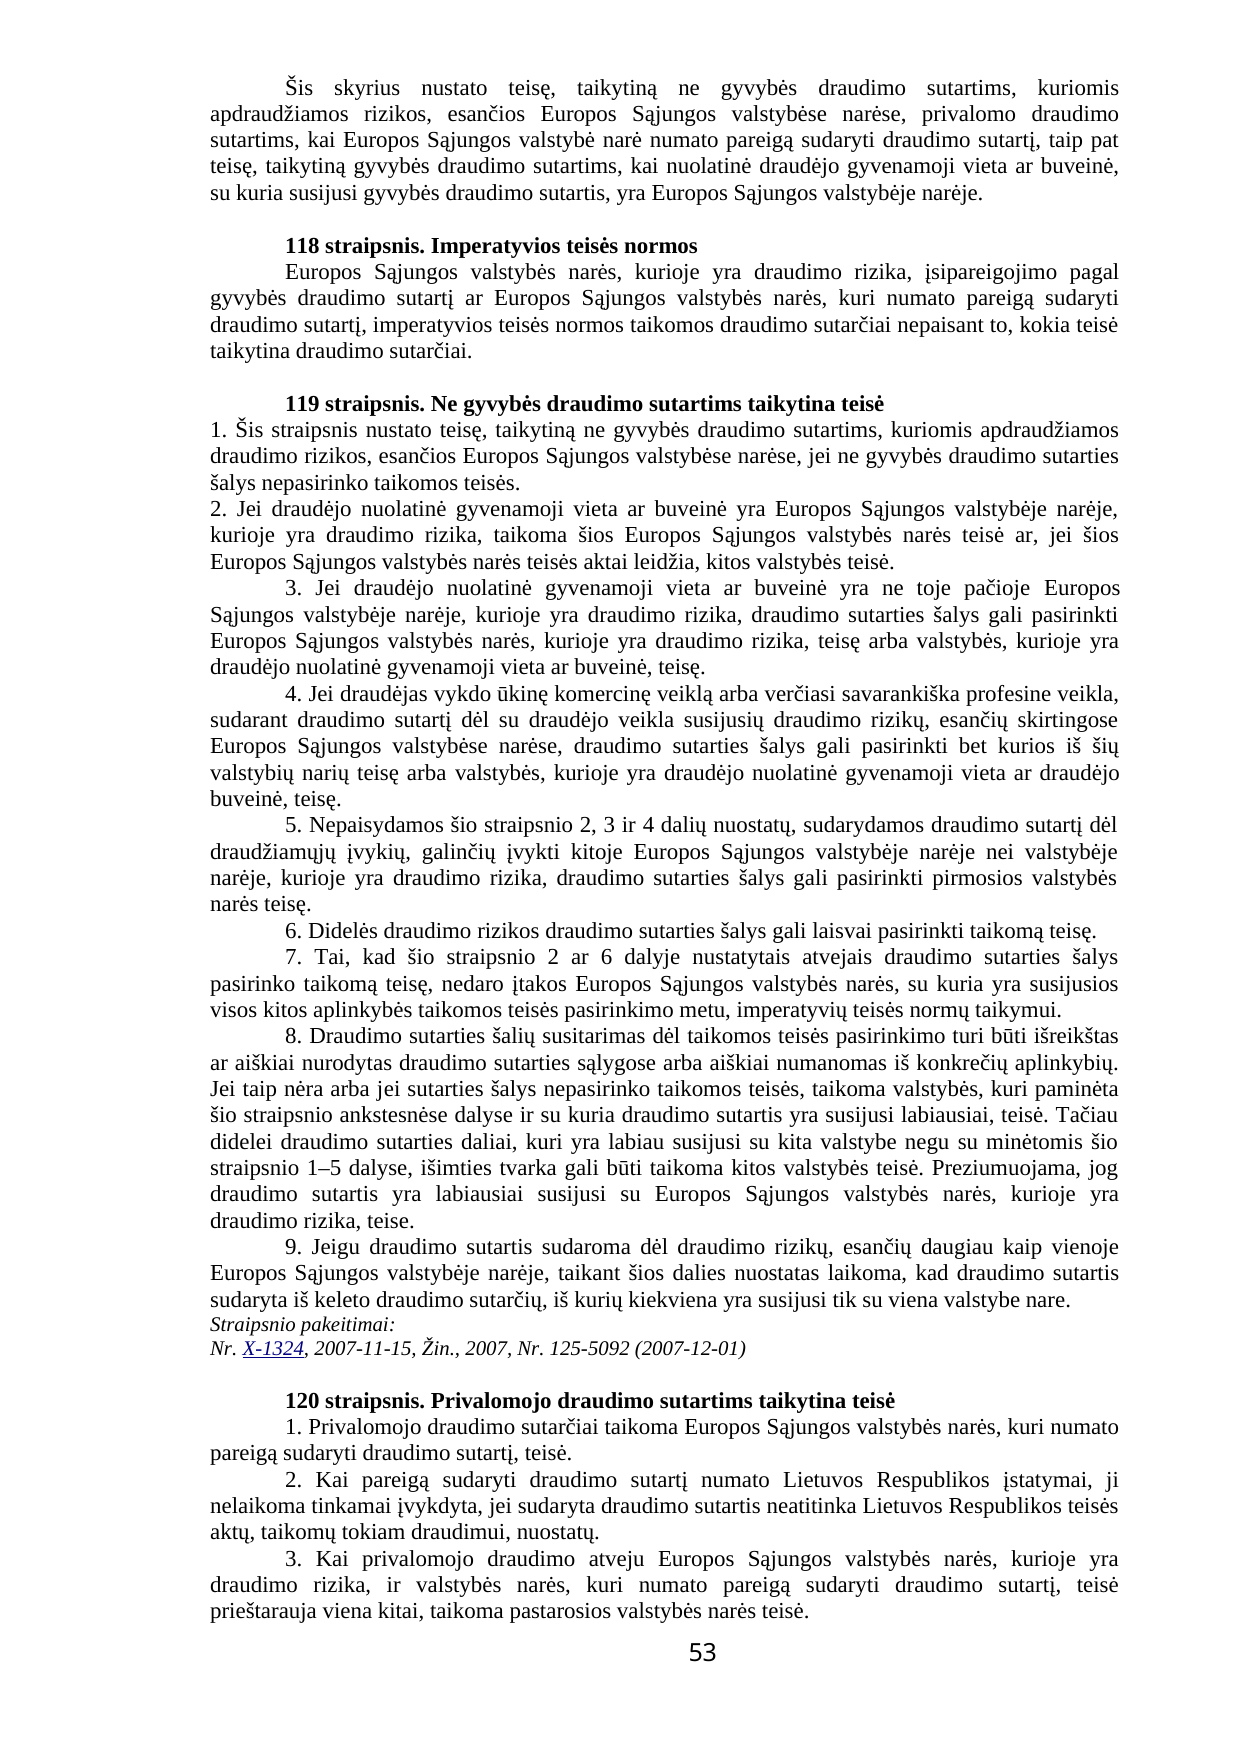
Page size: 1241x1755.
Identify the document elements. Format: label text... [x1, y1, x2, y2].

text Nr. X-1324, 2007-11-15, Žin., 2007, Nr. 125-5092 (2007-12-01) [210, 1336, 1120, 1360]
text 2. Jei draudėjo nuolatinė gyvenamoji vieta ar buveinė yra Europos Sąjungos valstybėje narėje, kurioje yra draudimo rizika, taikoma šios Europos Sąjungos valstybės narės teisė ar, jei šios Europos Sąjungos valstybės narės teisės aktai leidžia, kitos valstybės teisė. [210, 495, 1120, 574]
text 9. Jeigu draudimo sutartis sudaroma dėl draudimo rizikų, esančių daugiau kaip vienoje Europos Sąjungos valstybėje narėje, taikant šios dalies nuostatas laikoma, kad draudimo sutartis sudaryta iš keleto draudimo sutarčių, iš kurių kiekviena yra susijusi tik su viena valstybe nare. [210, 1233, 1120, 1312]
text 8. Draudimo sutarties šalių susitarimas dėl taikomos teisės pasirinkimo turi būti išreikštas ar aiškiai nurodytas draudimo sutarties sąlygose arba aiškiai numanomas iš konkrečių aplinkybių. Jei taip nėra arba jei sutarties šalys nepasirinko taikomos teisės, taikoma valstybės, kuri paminėta šio straipsnio ankstesnėse dalyse ir su kuria draudimo sutartis yra susijusi labiausiai, teisė. Tačiau didelei draudimo sutarties daliai, kuri yra labiau susijusi su kita valstybe negu su minėtomis šio straipsnio 1–5 dalyse, išimties tvarka gali būti taikoma kitos valstybės teisė. Preziumuojama, jog draudimo sutartis yra labiausiai susijusi su Europos Sąjungos valstybės narės, kurioje yra draudimo rizika, teise. [210, 1022, 1120, 1233]
text 5. Nepaisydamos šio straipsnio 2, 3 ir 4 dalių nuostatų, sudarydamos draudimo sutartį dėl draudžiamųjų įvykių, galinčių įvykti kitoje Europos Sąjungos valstybėje narėje nei valstybėje narėje, kurioje yra draudimo rizika, draudimo sutarties šalys gali pasirinkti pirmosios valstybės narės teisę. [210, 811, 1118, 917]
text 2. Kai pareigą sudaryti draudimo sutartį numato Lietuvos Respublikos įstatymai, ji nelaikoma tinkamai įvykdyta, jei sudaryta draudimo sutartis neatitinka Lietuvos Respublikos teisės aktų, taikomų tokiam draudimui, nuostatų. [210, 1466, 1120, 1545]
text Šis skyrius nustato teisę, taikytiną ne gyvybės draudimo sutartims, kuriomis apdraudžiamos rizikos, esančios Europos Sąjungos valstybėse narėse, privalomo draudimo sutartims, kai Europos Sąjungos valstybė narė numato pareigą sudaryti draudimo sutartį, taip pat teisę, taikytiną gyvybės draudimo sutartims, kai nuolatinė draudėjo gyvenamoji vieta ar buveinė, su kuria susijusi gyvybės draudimo sutartis, yra Europos Sąjungos valstybėje narėje. [210, 73, 1120, 205]
text Europos Sąjungos valstybės narės, kurioje yra draudimo rizika, įsipareigojimo pagal gyvybės draudimo sutartį ar Europos Sąjungos valstybės narės, kuri numato pareigą sudaryti draudimo sutartį, imperatyvios teisės normos taikomos draudimo sutarčiai nepaisant to, kokia teisė taikytina draudimo sutarčiai. [210, 258, 1120, 363]
text 3. Jei draudėjo nuolatinė gyvenamoji vieta ar buveinė yra ne toje pačioje Europos Sąjungos valstybėje narėje, kurioje yra draudimo rizika, draudimo sutarties šalys gali pasirinkti Europos Sąjungos valstybės narės, kurioje yra draudimo rizika, teisę arba valstybės, kurioje yra draudėjo nuolatinė gyvenamoji vieta ar buveinė, teisę. [210, 574, 1120, 680]
text Straipsnio pakeitimai: [210, 1312, 1120, 1336]
text 7. Tai, kad šio straipsnio 2 ar 6 dalyje nustatytais atvejais draudimo sutarties šalys pasirinko taikomą teisę, nedaro įtakos Europos Sąjungos valstybės narės, su kuria yra susijusios visos kitos aplinkybės taikomos teisės pasirinkimo metu, imperatyvių teisės normų taikymui. [210, 943, 1120, 1022]
subtitle 118 straipsnis. Imperatyvios teisės normos [210, 232, 1120, 258]
text 6. Didelės draudimo rizikos draudimo sutarties šalys gali laisvai pasirinkti taikomą teisę. [210, 917, 1120, 943]
subtitle 119 straipsnis. Ne gyvybės draudimo sutartims taikytina teisė [210, 390, 1120, 416]
text 3. Kai privalomojo draudimo atveju Europos Sąjungos valstybės narės, kurioje yra draudimo rizika, ir valstybės narės, kuri numato pareigą sudaryti draudimo sutartį, teisė prieštarauja viena kitai, taikoma pastarosios valstybės narės teisė. [210, 1545, 1120, 1624]
subtitle 120 straipsnis. Privalomojo draudimo sutartims taikytina teisė [210, 1387, 1120, 1413]
text 1. Privalomojo draudimo sutarčiai taikoma Europos Sąjungos valstybės narės, kuri numato pareigą sudaryti draudimo sutartį, teisė. [210, 1413, 1120, 1466]
text 4. Jei draudėjas vykdo ūkinę komercinę veiklą arba verčiasi savarankiška profesine veikla, sudarant draudimo sutartį dėl su draudėjo veikla susijusių draudimo rizikų, esančių skirtingose Europos Sąjungos valstybėse narėse, draudimo sutarties šalys gali pasirinkti bet kurios iš šių valstybių narių teisę arba valstybės, kurioje yra draudėjo nuolatinė gyvenamoji vieta ar draudėjo buveinė, teisę. [210, 680, 1120, 811]
text 1. Šis straipsnis nustato teisę, taikytiną ne gyvybės draudimo sutartims, kuriomis apdraudžiamos draudimo rizikos, esančios Europos Sąjungos valstybėse narėse, jei ne gyvybės draudimo sutarties šalys nepasirinko taikomos teisės. [210, 416, 1120, 495]
